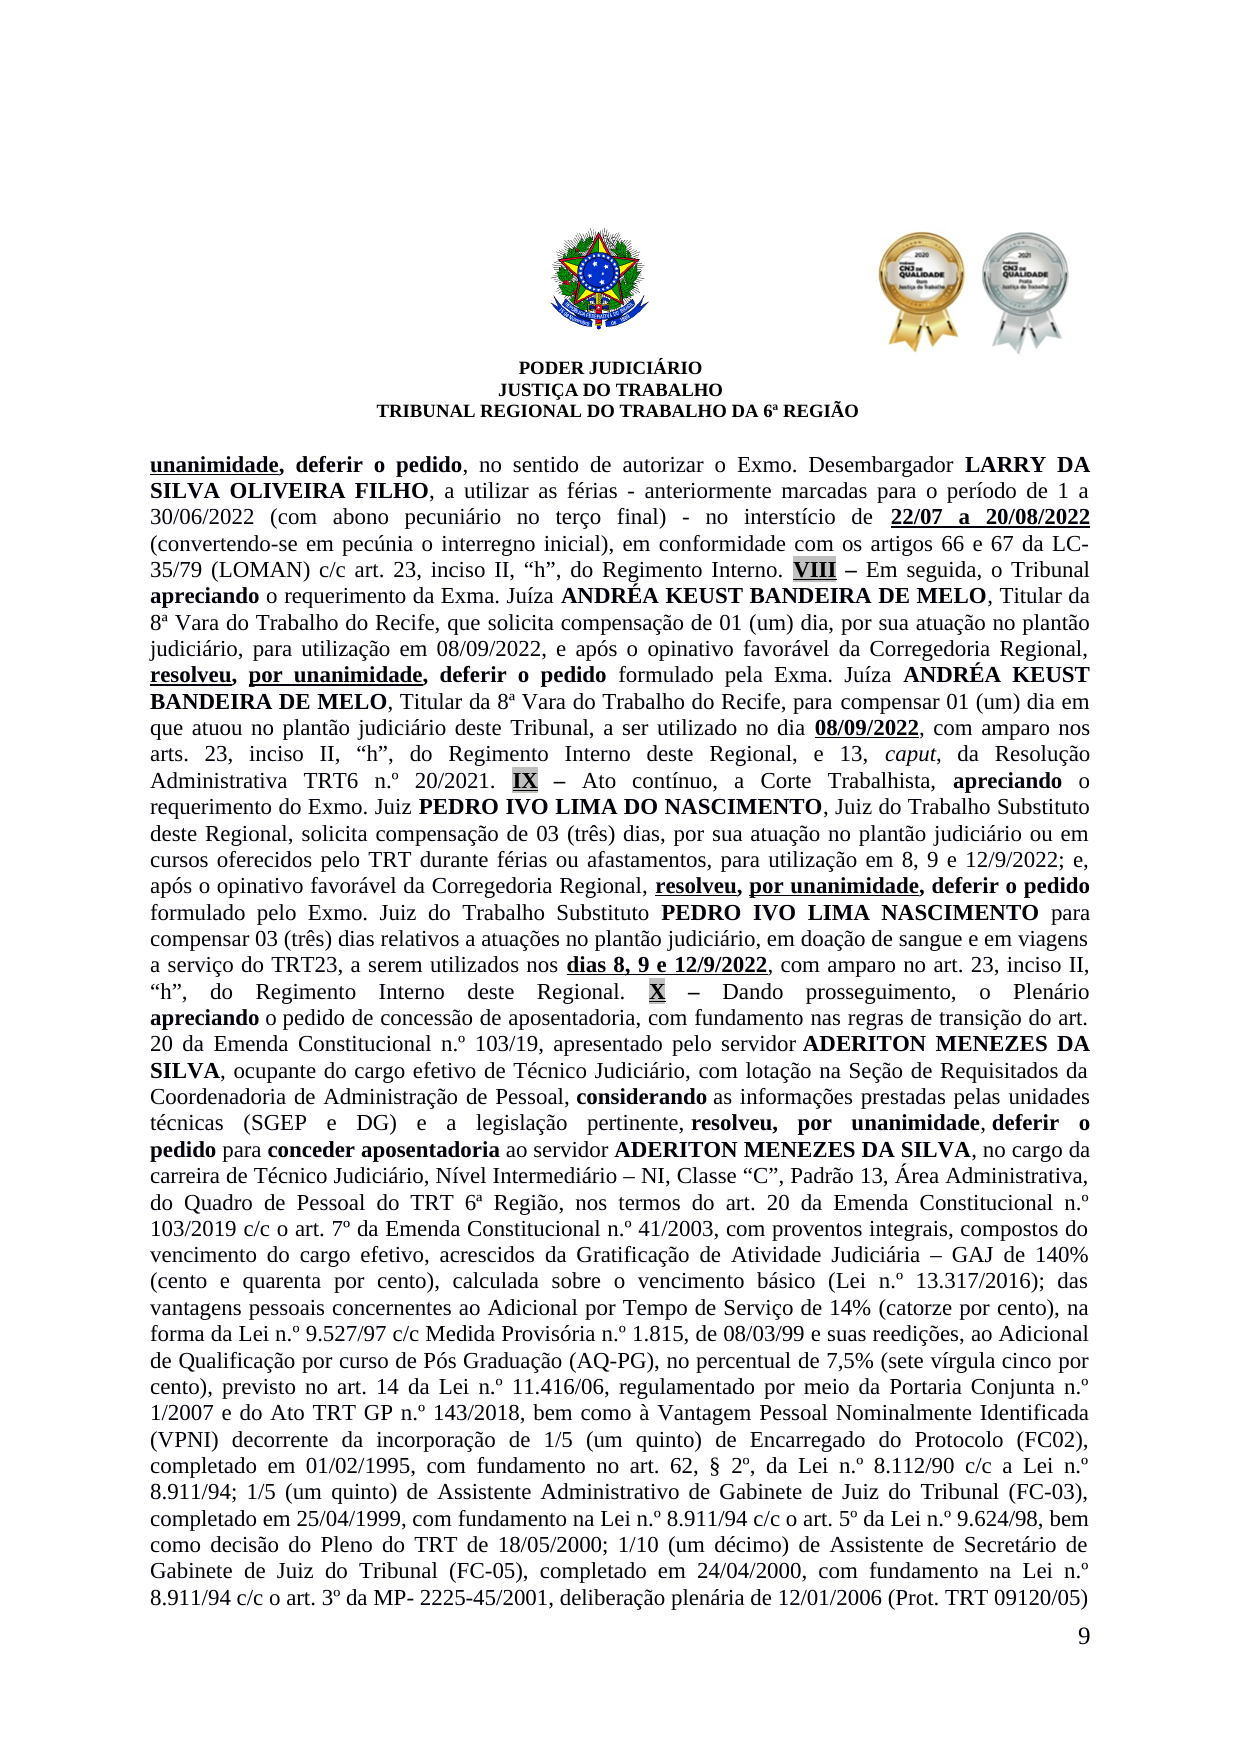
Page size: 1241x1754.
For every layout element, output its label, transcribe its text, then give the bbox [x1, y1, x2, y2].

text unanimidade, deferir o pedido, no sentido de autorizar o Exmo. Desembargador LARRY DA SILVA OLIVEIRA FILHO, a utilizar as férias - anteriormente marcadas para o período de 1 a 30/06/2022 (com abono pecuniário no terço final) - no interstício de 22/07 a 20/08/2022 (convertendo-se em pecúnia o interregno inicial), em conformidade com os artigos 66 e 67 da LC-35/79 (LOMAN) c/c art. 23, inciso II, “h”, do Regimento Interno. VIII – Em seguida, o Tribunal apreciando o requerimento da Exma. Juíza ANDRÉA KEUST BANDEIRA DE MELO, Titular da 8ª Vara do Trabalho do Recife, que solicita compensação de 01 (um) dia, por sua atuação no plantão judiciário, para utilização em 08/09/2022, e após o opinativo favorável da Corregedoria Regional, resolveu, por unanimidade, deferir o pedido formulado pela Exma. Juíza ANDRÉA KEUST BANDEIRA DE MELO, Titular da 8ª Vara do Trabalho do Recife, para compensar 01 (um) dia em que atuou no plantão judiciário deste Tribunal, a ser utilizado no dia 08/09/2022, com amparo nos arts. 23, inciso II, “h”, do Regimento Interno deste Regional, e 13, caput, da Resolução Administrativa TRT6 n.º 20/2021. IX – Ato contínuo, a Corte Trabalhista, apreciando o requerimento do Exmo. Juiz PEDRO IVO LIMA DO NASCIMENTO, Juiz do Trabalho Substituto deste Regional, solicita compensação de 03 (três) dias, por sua atuação no plantão judiciário ou em cursos oferecidos pelo TRT durante férias ou afastamentos, para utilização em 8, 9 e 12/9/2022; e, após o opinativo favorável da Corregedoria Regional, resolveu, por unanimidade, deferir o pedido formulado pelo Exmo. Juiz do Trabalho Substituto PEDRO IVO LIMA NASCIMENTO para compensar 03 (três) dias relativos a atuações no plantão judiciário, em doação de sangue e em viagens a serviço do TRT23, a serem utilizados nos dias 8, 9 e 12/9/2022, com amparo no art. 23, inciso II, “h”, do Regimento Interno deste Regional. X – Dando prosseguimento, o Plenário apreciando o pedido de concessão de aposentadoria, com fundamento nas regras de transição do art. 20 da Emenda Constitucional n.º 103/19, apresentado pelo servidor ADERITON MENEZES DA SILVA, ocupante do cargo efetivo de Técnico Judiciário, com lotação na Seção de Requisitados da Coordenadoria de Administração de Pessoal, considerando as informações prestadas pelas unidades técnicas (SGEP e DG) e a legislação pertinente, resolveu, por unanimidade, deferir o pedido para conceder aposentadoria ao servidor ADERITON MENEZES DA SILVA, no cargo da carreira de Técnico Judiciário, Nível Intermediário – NI, Classe “C”, Padrão 13, Área Administrativa, do Quadro de Pessoal do TRT 6ª Região, nos termos do art. 20 da Emenda Constitucional n.º 103/2019 c/c o art. 7º da Emenda Constitucional n.º 41/2003, com proventos integrais, compostos do vencimento do cargo efetivo, acrescidos da Gratificação de Atividade Judiciária – GAJ de 140% (cento e quarenta por cento), calculada sobre o vencimento básico (Lei n.º 13.317/2016); das vantagens pessoais concernentes ao Adicional por Tempo de Serviço de 14% (catorze por cento), na forma da Lei n.º 9.527/97 c/c Medida Provisória n.º 1.815, de 08/03/99 e suas reedições, ao Adicional de Qualificação por curso de Pós Graduação (AQ-PG), no percentual de 7,5% (sete vírgula cinco por cento), previsto no art. 14 da Lei n.º 11.416/06, regulamentado por meio da Portaria Conjunta n.º 1/2007 e do Ato TRT GP n.º 143/2018, bem como à Vantagem Pessoal Nominalmente Identificada (VPNI) decorrente da incorporação de 1/5 (um quinto) de Encarregado do Protocolo (FC02), completado em 01/02/1995, com fundamento no art. 62, § 2º, da Lei n.º 8.112/90 c/c a Lei n.º 8.911/94; 1/5 (um quinto) de Assistente Administrativo de Gabinete de Juiz do Tribunal (FC-03), completado em 25/04/1999, com fundamento na Lei n.º 8.911/94 c/c o art. 5º da Lei n.º 9.624/98, bem como decisão do Pleno do TRT de 18/05/2000; 1/10 (um décimo) de Assistente de Secretário de Gabinete de Juiz do Tribunal (FC-05), completado em 24/04/2000, com fundamento na Lei n.º 8.911/94 c/c o art. 3º da MP- 2225-45/2001, deliberação plenária de 12/01/2006 (Prot. TRT 09120/05) [150, 451, 1090, 1610]
